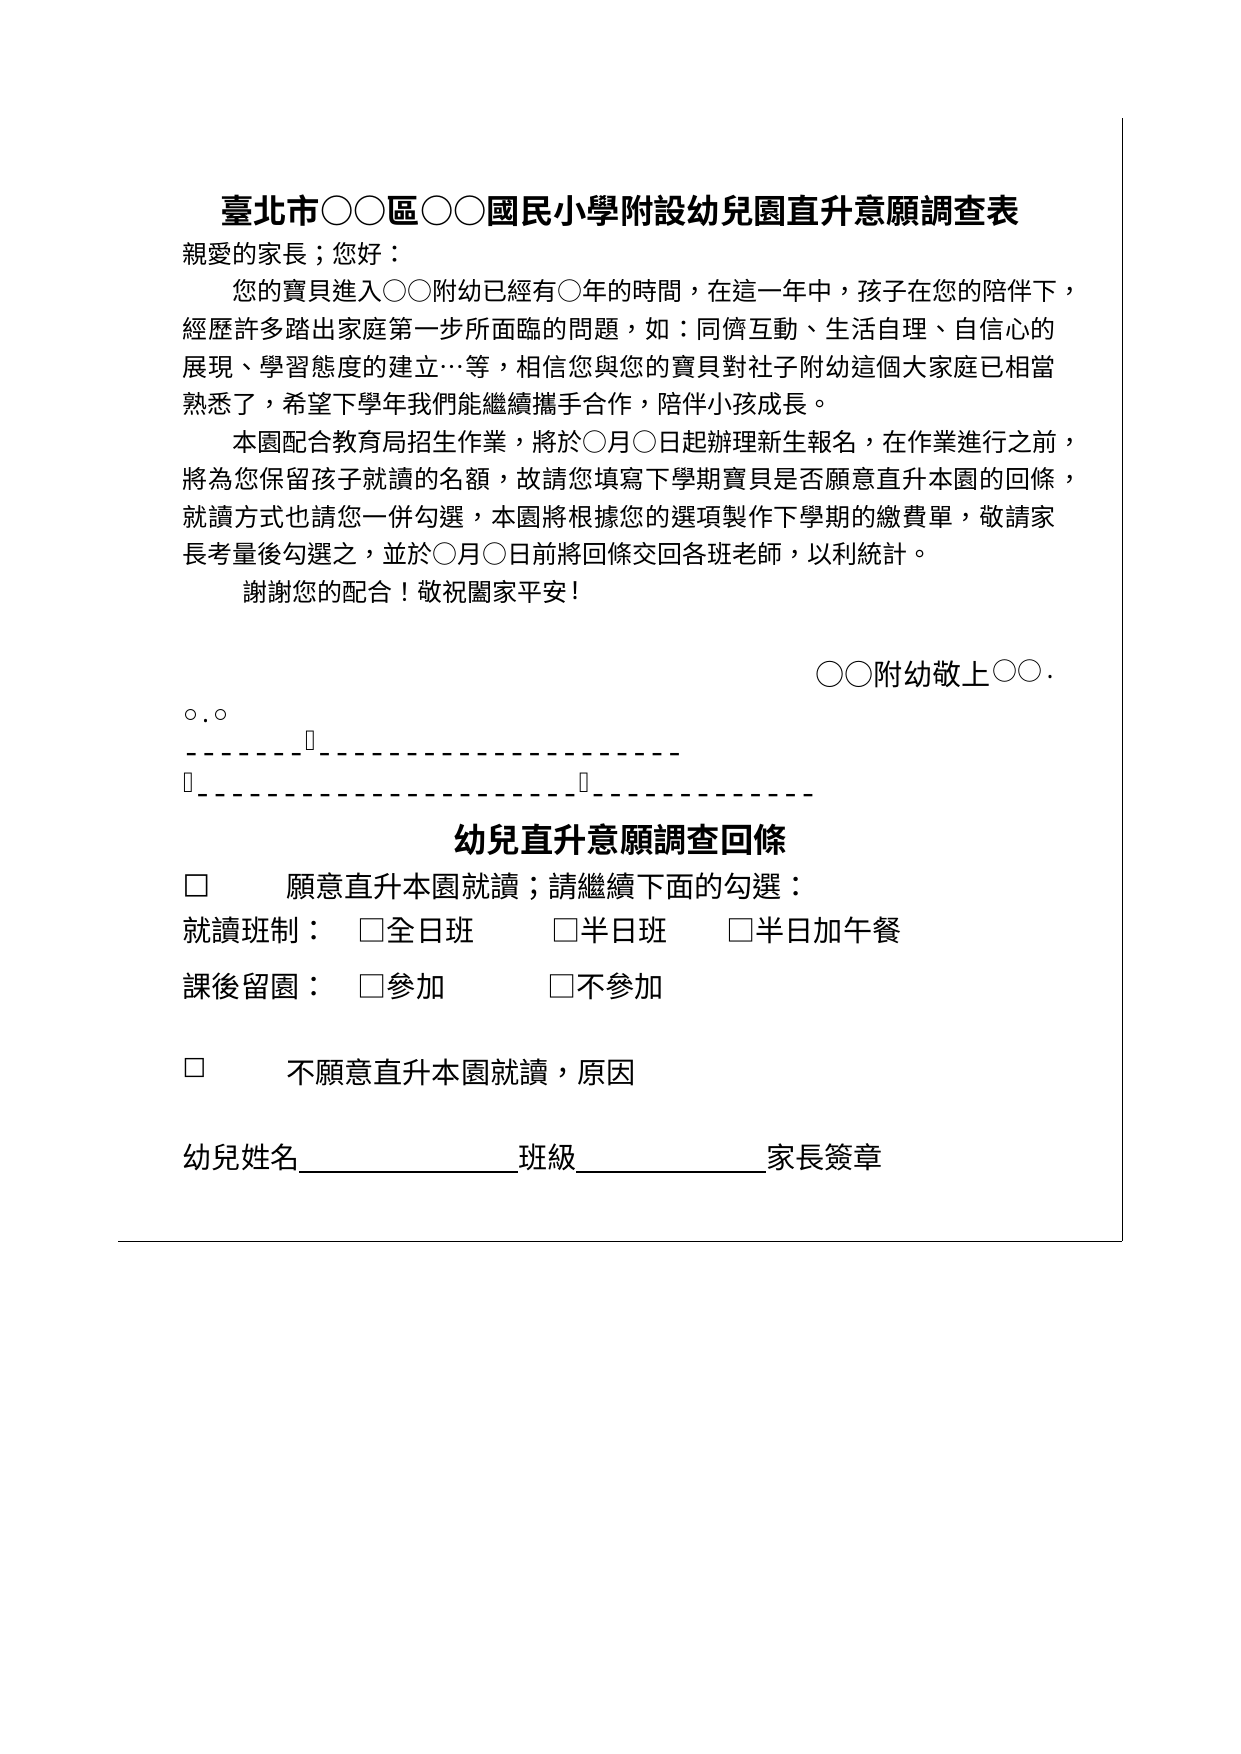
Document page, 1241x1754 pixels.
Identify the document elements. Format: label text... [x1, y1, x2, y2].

subtitle 就讀班制： □全日班 □半日班 □半日加午餐 [118, 906, 1122, 962]
subtitle 幼兒直升意願調查回條 [118, 812, 1122, 862]
subtitle -------✀---------------------✀----------------------✀------------- [118, 729, 1122, 812]
subtitle 臺北市○○區○○國民小學附設幼兒園直升意願調查表 [118, 118, 1122, 233]
subtitle 親愛的家長；您好： [118, 233, 1122, 270]
list 願意直升本園就讀；請繼續下面的勾選： [118, 862, 1122, 906]
subtitle 本園配合教育局招生作業，將於○月○日起辦理新生報名，在作業進行之前，將為您保留孩子就讀的名額，故請您填寫下學期寶貝是否願意直升本園的回條，就讀方式也請您一併勾選，本園將根據您的選項製作下學期的繳費單，敬請家長考量後勾選之，並於○月○日前將回條交回各班老師，以利統計。 [118, 421, 1122, 571]
subtitle ○○附幼敬上○○.○.○ [118, 650, 1122, 729]
subtitle 課後留園： □參加 □不參加 [118, 962, 1122, 1006]
subtitle 幼兒姓名 班級 家長簽章 [118, 1133, 1122, 1241]
subtitle 謝謝您的配合！敬祝闔家平安! [118, 571, 1122, 609]
subtitle 您的寶貝進入○○附幼已經有○年的時間，在這一年中，孩子在您的陪伴下，經歷許多踏出家庭第一步所面臨的問題，如：同儕互動、生活自理、自信心的展現、學習態度的建立…等，相信您與您的寶貝對社子附幼這個大家庭已相當熟悉了，希望下學年我們能繼續攜手合作，陪伴小孩成長。 [118, 270, 1122, 421]
list 不願意直升本園就讀，原因 [118, 1048, 1122, 1092]
